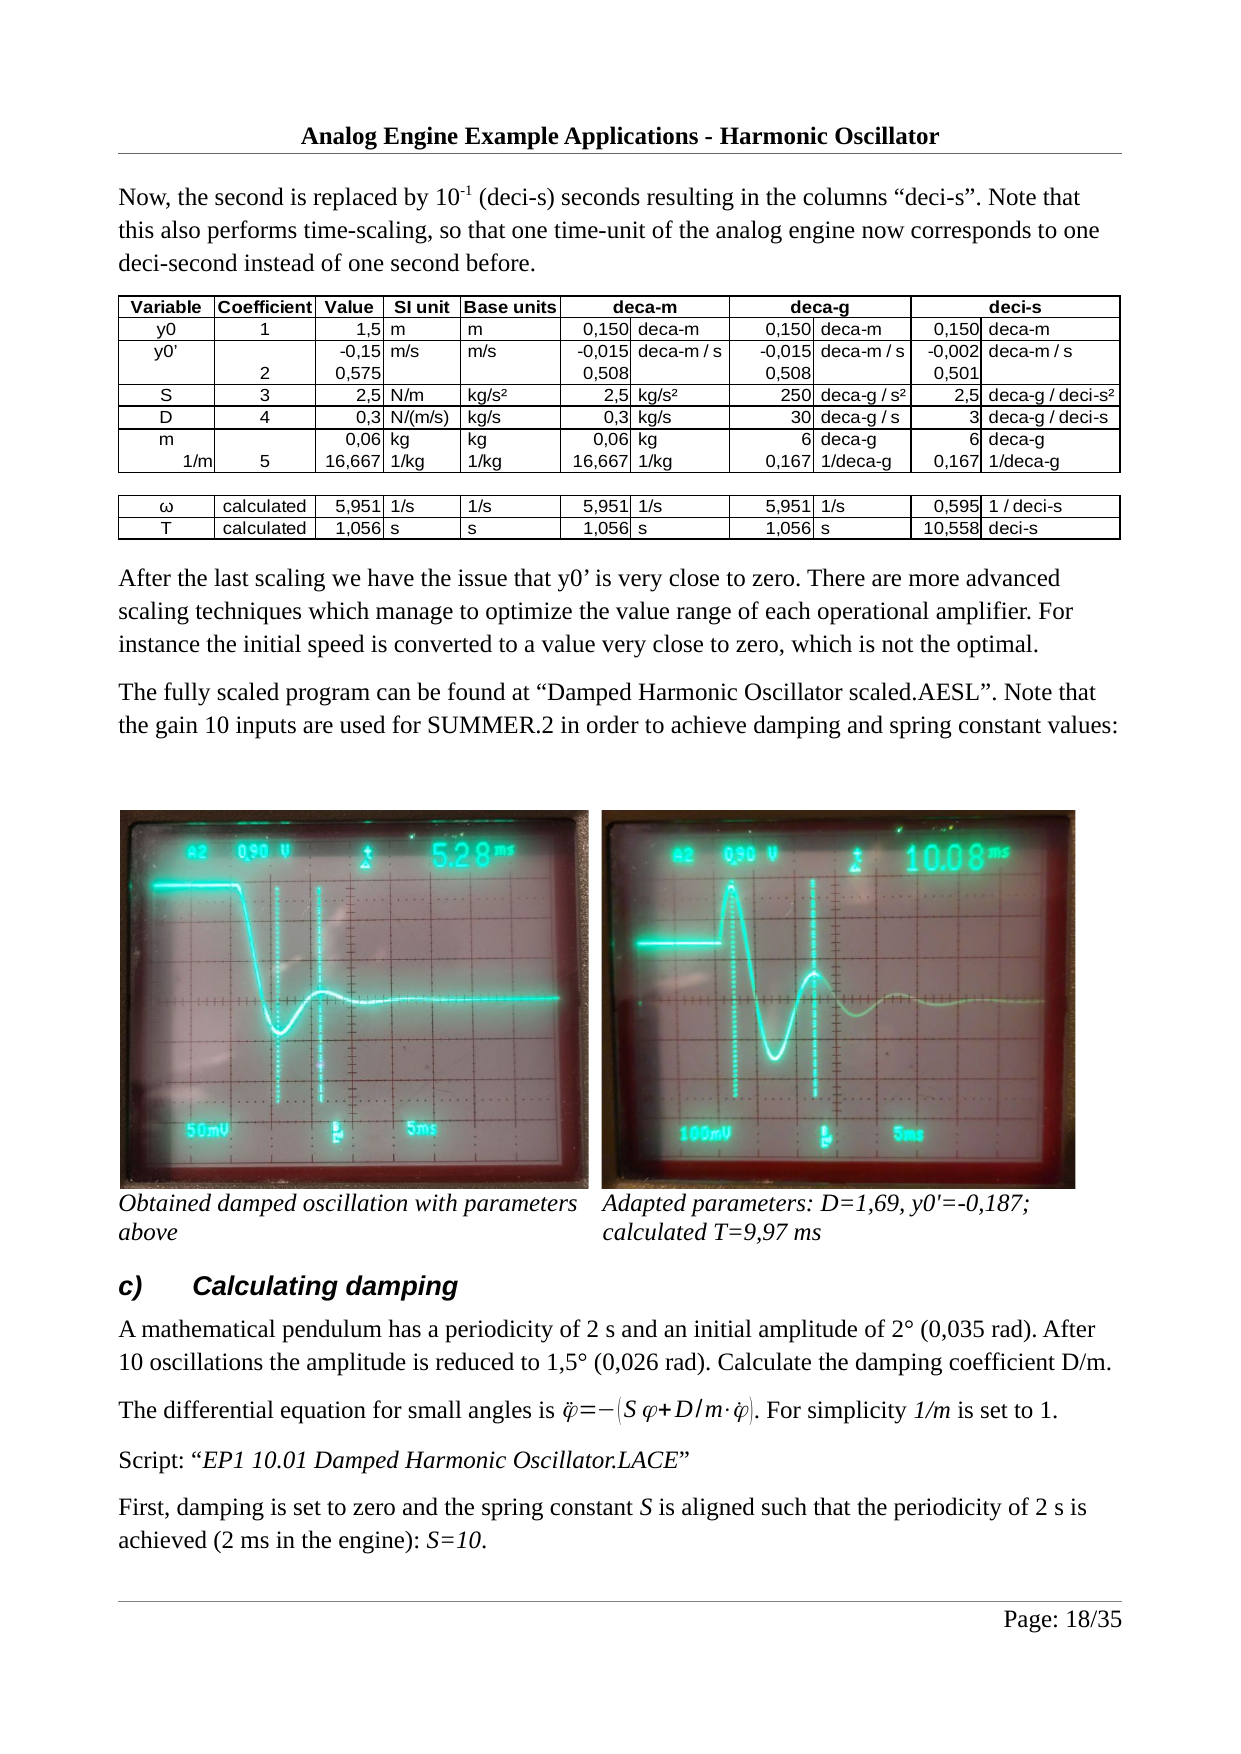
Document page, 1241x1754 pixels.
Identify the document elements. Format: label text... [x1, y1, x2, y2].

picture [601, 810, 1076, 1189]
text The differential equation for small angles is . For simplicity 1/m is set to 1. [118, 1394, 1122, 1426]
text After the last scaling we have the issue that y0’ is very close to zero. There are more advanced scaling techniques which manage to optimize the value range of each operational amplifier. For instance the initial speed is converted to a value very close to zero, which is not the optimal. [118, 296, 1122, 658]
picture [120, 810, 589, 1189]
text A mathematical pendulum has a periodicity of 2 s and an initial amplitude of 2° (0,035 rad). After 10 oscillations the amplitude is reduced to 1,5° (0,026 rad). Calculate the damping coefficient D/m. [118, 1314, 1122, 1376]
text Adapted parameters: D=1,69, y0'=-0,187; calculated T=9,97 ms [602, 1189, 1075, 1246]
text First, damping is set to zero and the spring constant S is aligned such that the periodicity of 2 s is achieved (2 ms in the engine): S=10. [118, 1492, 1122, 1554]
text The fully scaled program can be found at “Damped Harmonic Oscillator scaled.AESL”. Note that the gain 10 inputs are used for SUMMER.2 in order to achieve damping and spring constant values: [118, 677, 1122, 738]
subtitle Calculating damping [118, 1270, 1122, 1301]
text Obtained damped oscillation with parameters above [118, 810, 591, 1246]
text Script: “EP1 10.01 Damped Harmonic Oscillator.LACE” [118, 1445, 1122, 1474]
text Now, the second is replaced by 10-1 (deci-s) seconds resulting in the columns “deci-s”. Note that this also performs time-scaling, so that one time-unit of the analog engine now corresponds to one deci-second instead of one second before. [118, 182, 1122, 277]
